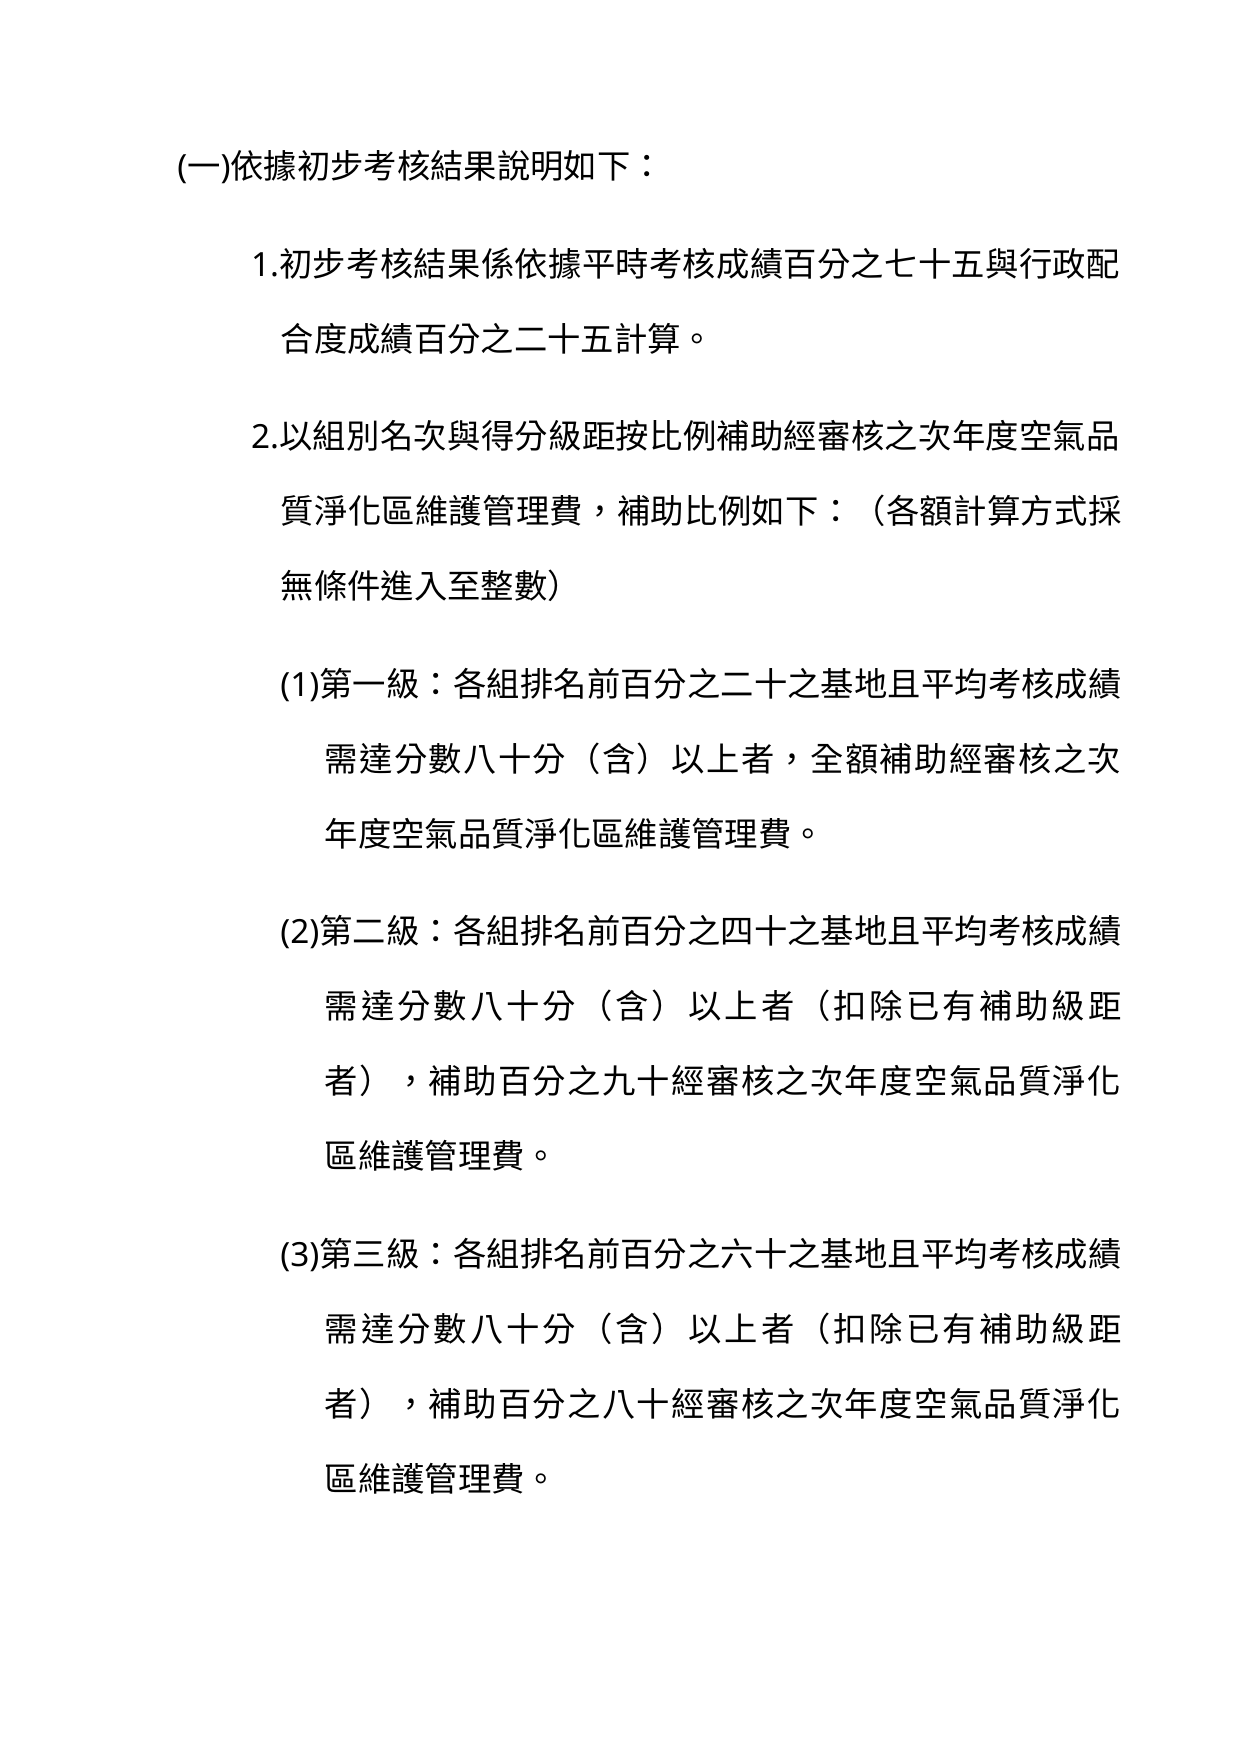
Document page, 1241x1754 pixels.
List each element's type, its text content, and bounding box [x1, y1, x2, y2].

text (1)第一級：各組排名前百分之二十之基地且平均考核成績需達分數八十分（含）以上者，全額補助經審核之次年度空氣品質淨化區維護管理費。 [280, 644, 1122, 869]
text 2.以組別名次與得分級距按比例補助經審核之次年度空氣品質淨化區維護管理費，補助比例如下：（各額計算方式採無條件進入至整數） [251, 397, 1122, 622]
text (一)依據初步考核結果說明如下： [118, 127, 1122, 202]
text (2)第二級：各組排名前百分之四十之基地且平均考核成績需達分數八十分（含）以上者（扣除已有補助級距者），補助百分之九十經審核之次年度空氣品質淨化區維護管理費。 [280, 892, 1122, 1192]
text (3)第三級：各組排名前百分之六十之基地且平均考核成績需達分數八十分（含）以上者（扣除已有補助級距者），補助百分之八十經審核之次年度空氣品質淨化區維護管理費。 [280, 1214, 1122, 1514]
text 1.初步考核結果係依據平時考核成績百分之七十五與行政配合度成績百分之二十五計算。 [251, 224, 1122, 374]
